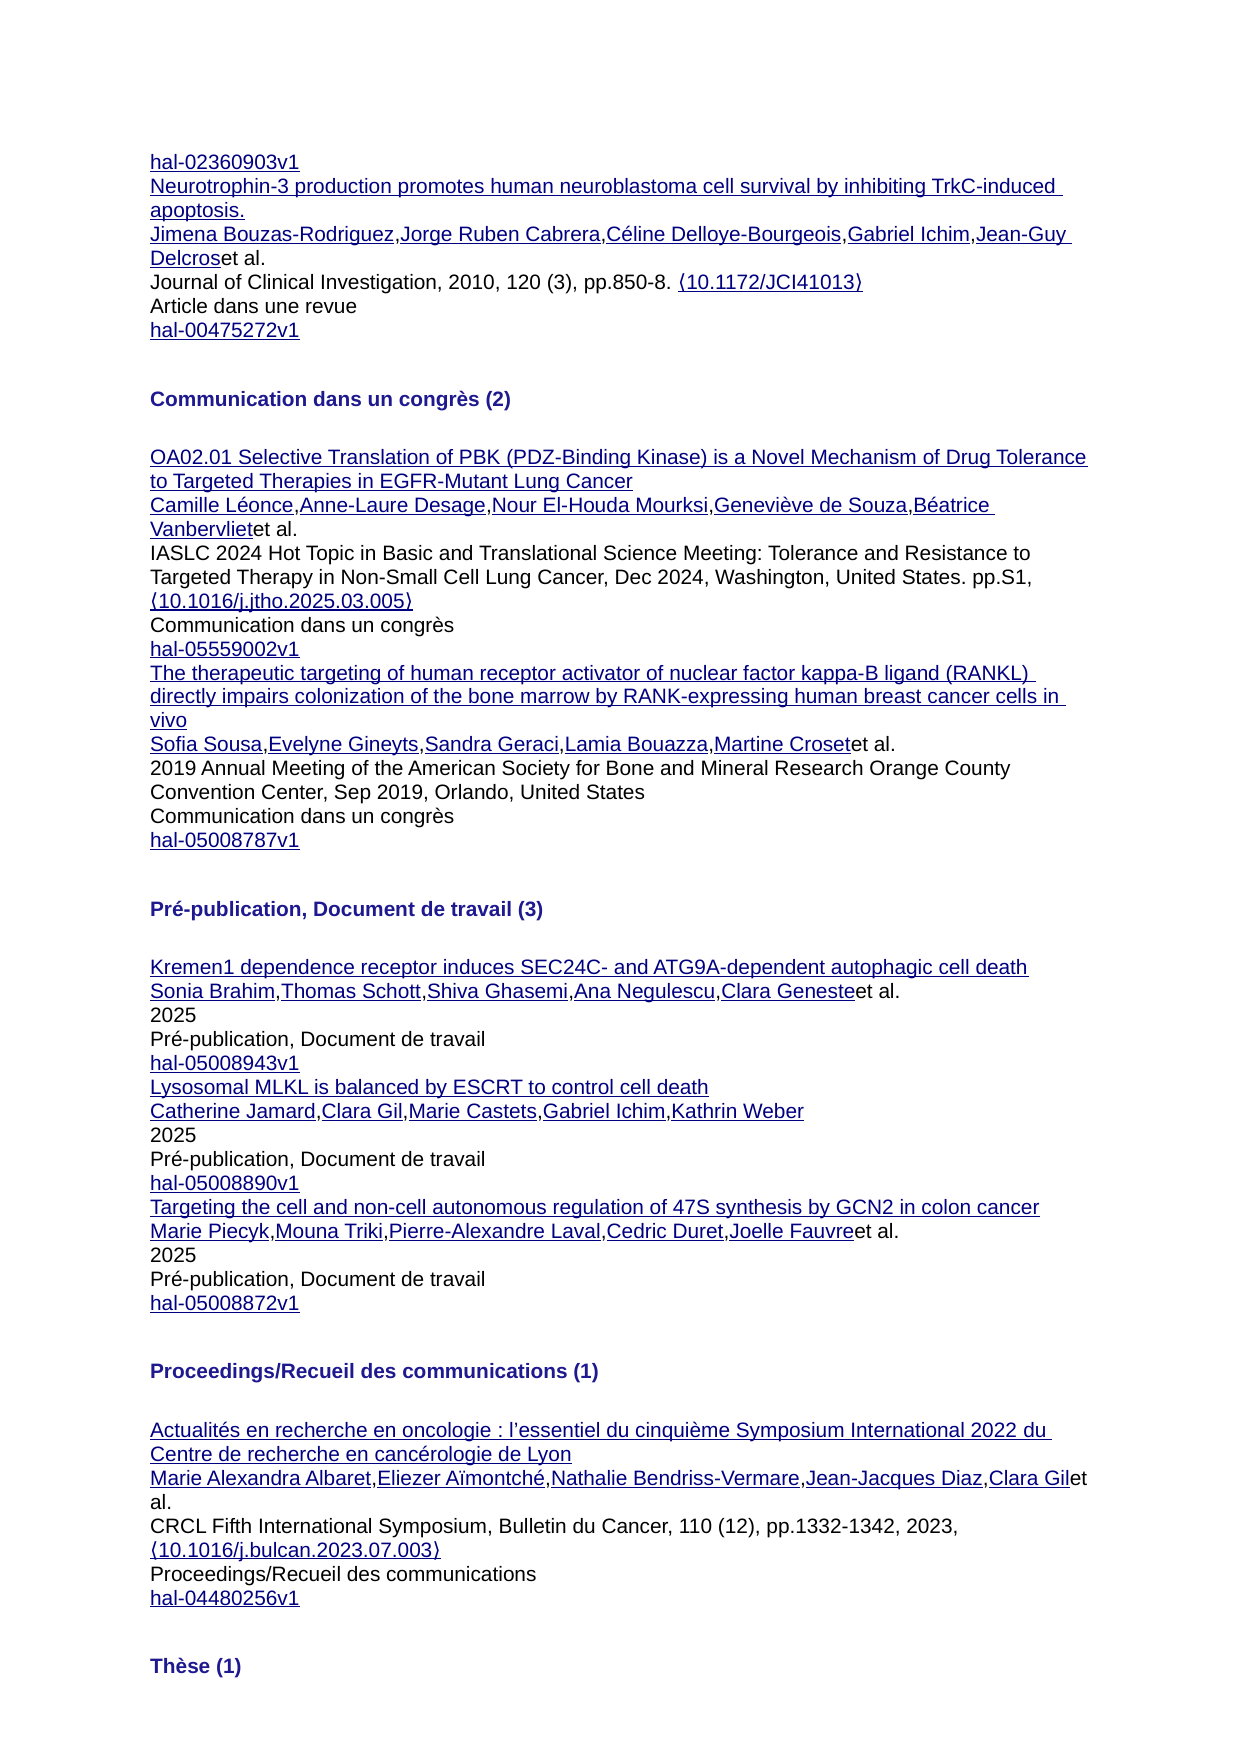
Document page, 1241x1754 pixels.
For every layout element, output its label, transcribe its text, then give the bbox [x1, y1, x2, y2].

table_header OA02.01 Selective Translation of PBK (PDZ-Binding Kinase) is a Novel Mechanism of Drug Tolerance to Targeted Therapies in EGFR-Mutant Lung Cancer Camille Léonce,Anne-Laure Desage,Nour El-Houda Mourksi,Geneviève de Souza,Béatrice Vanbervlietet al. IASLC 2024 Hot Topic in Basic and Translational Science Meeting: Tolerance and Resistance to Targeted Therapy in Non-Small Cell Lung Cancer, Dec 2024, Washington, United States. pp.S1, ⟨10.1016/j.jtho.2025.03.005⟩ Communication dans un congrès hal-05559002v1 [150, 445, 1090, 660]
table_cell Lysosomal MLKL is balanced by ESCRT to control cell death Catherine Jamard,Clara Gil,Marie Castets,Gabriel Ichim,Kathrin Weber 2025 Pré-publication, Document de travail hal-05008890v1 [150, 1075, 1090, 1195]
table_cell The therapeutic targeting of human receptor activator of nuclear factor kappa-B ligand (RANKL) directly impairs colonization of the bone marrow by RANK-expressing human breast cancer cells in vivo Sofia Sousa,Evelyne Gineyts,Sandra Geraci,Lamia Bouazza,Martine Crosetet al. 2019 Annual Meeting of the American Society for Bone and Mineral Research Orange County Convention Center, Sep 2019, Orlando, United States Communication dans un congrès hal-05008787v1 [150, 660, 1090, 852]
table_header Actualités en recherche en oncologie : l’essentiel du cinquième Symposium International 2022 du Centre de recherche en cancérologie de Lyon Marie Alexandra Albaret,Eliezer Aïmontché,Nathalie Bendriss-Vermare,Jean-Jacques Diaz,Clara Gilet al. CRCL Fifth International Symposium, Bulletin du Cancer, 110 (12), pp.1332-1342, 2023, ⟨10.1016/j.bulcan.2023.07.003⟩ Proceedings/Recueil des communications hal-04480256v1 [150, 1418, 1090, 1609]
subtitle Proceedings/Recueil des communications (1) [150, 1359, 1090, 1383]
table_header Kremen1 dependence receptor induces SEC24C- and ATG9A-dependent autophagic cell death Sonia Brahim,Thomas Schott,Shiva Ghasemi,Ana Negulescu,Clara Genesteet al. 2025 Pré-publication, Document de travail hal-05008943v1 [150, 955, 1090, 1075]
table_cell Neurotrophin-3 production promotes human neuroblastoma cell survival by inhibiting TrkC-induced apoptosis. Jimena Bouzas-Rodriguez,Jorge Ruben Cabrera,Céline Delloye-Bourgeois,Gabriel Ichim,Jean-Guy Delcroset al. Journal of Clinical Investigation, 2010, 120 (3), pp.850-8. ⟨10.1172/JCI41013⟩ Article dans une revue hal-00475272v1 [150, 174, 1090, 342]
subtitle Pré-publication, Document de travail (3) [150, 897, 1090, 921]
subtitle Communication dans un congrès (2) [150, 386, 1090, 410]
subtitle Thèse (1) [150, 1654, 1090, 1678]
table_cell hal-02360903v1 [150, 150, 1090, 174]
table_cell Targeting the cell and non-cell autonomous regulation of 47S synthesis by GCN2 in colon cancer Marie Piecyk,Mouna Triki,Pierre-Alexandre Laval,Cedric Duret,Joelle Fauvreet al. 2025 Pré-publication, Document de travail hal-05008872v1 [150, 1195, 1090, 1314]
